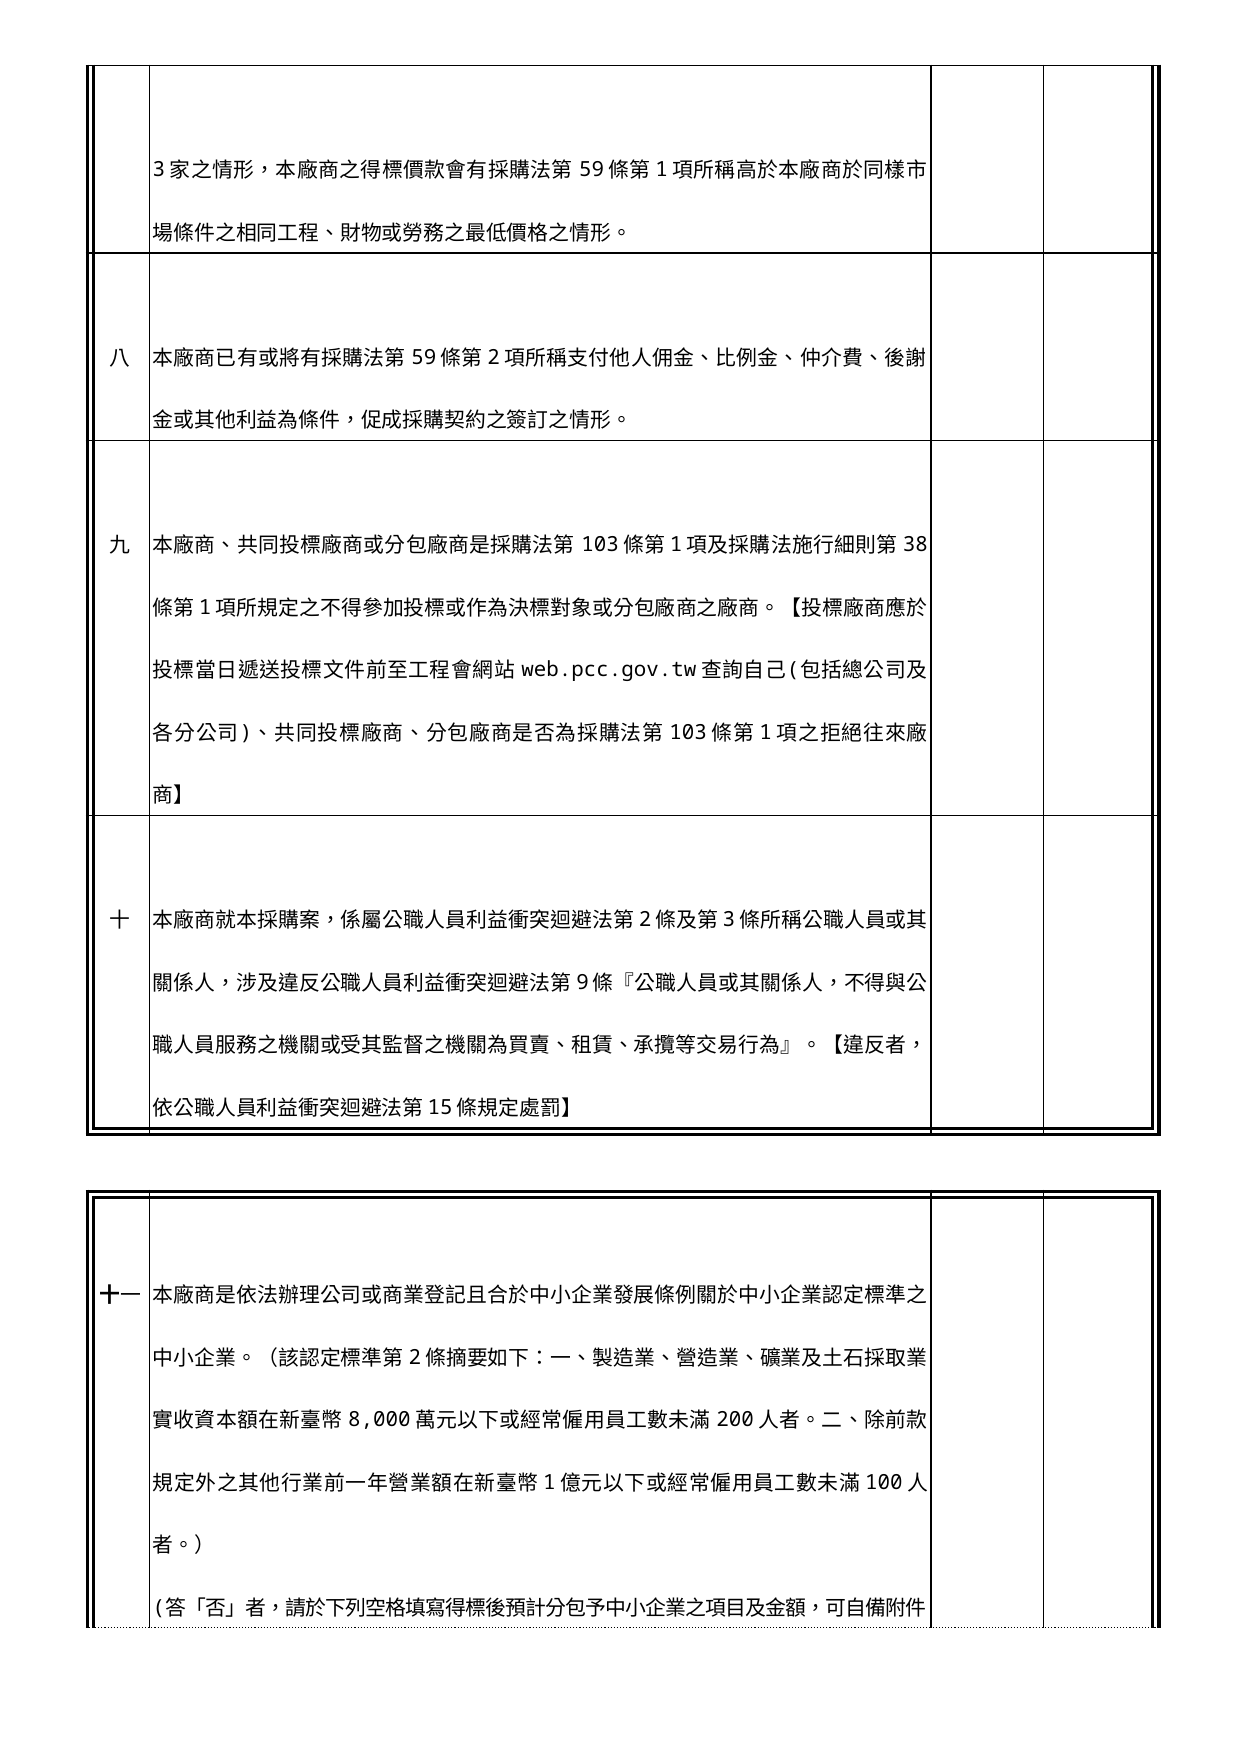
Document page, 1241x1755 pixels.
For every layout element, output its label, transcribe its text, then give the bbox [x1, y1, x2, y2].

table_cell [932, 816, 1043, 1127]
table_header [1044, 1193, 1156, 1627]
table_cell [1044, 66, 1151, 252]
table_cell [1044, 254, 1151, 439]
table_cell 八 [95, 254, 149, 439]
table_cell 本廠商已有或將有採購法第59條第2項所稱支付他人佣金、比例金、仲介費、後謝金或其他利益為條件，促成採購契約之簽訂之情形。 [150, 254, 930, 439]
table_header 十一 [90, 1193, 149, 1627]
table_header 本廠商是依法辦理公司或商業登記且合於中小企業發展條例關於中小企業認定標準之中小企業。（該認定標準第2條摘要如下：一、製造業、營造業、礦業及土石採取業實收資本額在新臺幣8,000萬元以下或經常僱用員工數未滿200人者。二、除前款規定外之其他行業前一年營業額在新臺幣1億元以下或經常僱用員工數未滿100人者。） (答「否」者，請於下列空格填寫得標後預計分包予中小企業之項目及金額，可自備附件 [150, 1199, 930, 1627]
table_header [932, 1199, 1043, 1627]
table_cell [932, 254, 1043, 439]
table_cell 本廠商就本採購案，係屬公職人員利益衝突迴避法第2條及第3條所稱公職人員或其關係人，涉及違反公職人員利益衝突迴避法第9條『公職人員或其關係人，不得與公職人員服務之機關或受其監督之機關為買賣、租賃、承攬等交易行為』。【違反者，依公職人員利益衝突迴避法第15條規定處罰】 [150, 816, 930, 1127]
table_cell [932, 441, 1043, 814]
table_cell 本廠商、共同投標廠商或分包廠商是採購法第103條第1項及採購法施行細則第38條第1項所規定之不得參加投標或作為決標對象或分包廠商之廠商。【投標廠商應於投標當日遞送投標文件前至工程會網站web.pcc.gov.tw查詢自己(包括總公司及各分公司)、共同投標廠商、分包廠商是否為採購法第103條第1項之拒絕往來廠商】 [150, 441, 930, 814]
table_cell 十 [95, 816, 149, 1127]
table_cell [95, 66, 149, 252]
table_header [1044, 1199, 1151, 1627]
table_cell [1044, 816, 1151, 1127]
table_cell 九 [95, 441, 149, 814]
table_cell 3家之情形，本廠商之得標價款會有採購法第59條第1項所稱高於本廠商於同樣市場條件之相同工程、財物或勞務之最低價格之情形。 [150, 66, 930, 252]
table_cell [1044, 441, 1151, 814]
table_cell [932, 66, 1043, 252]
